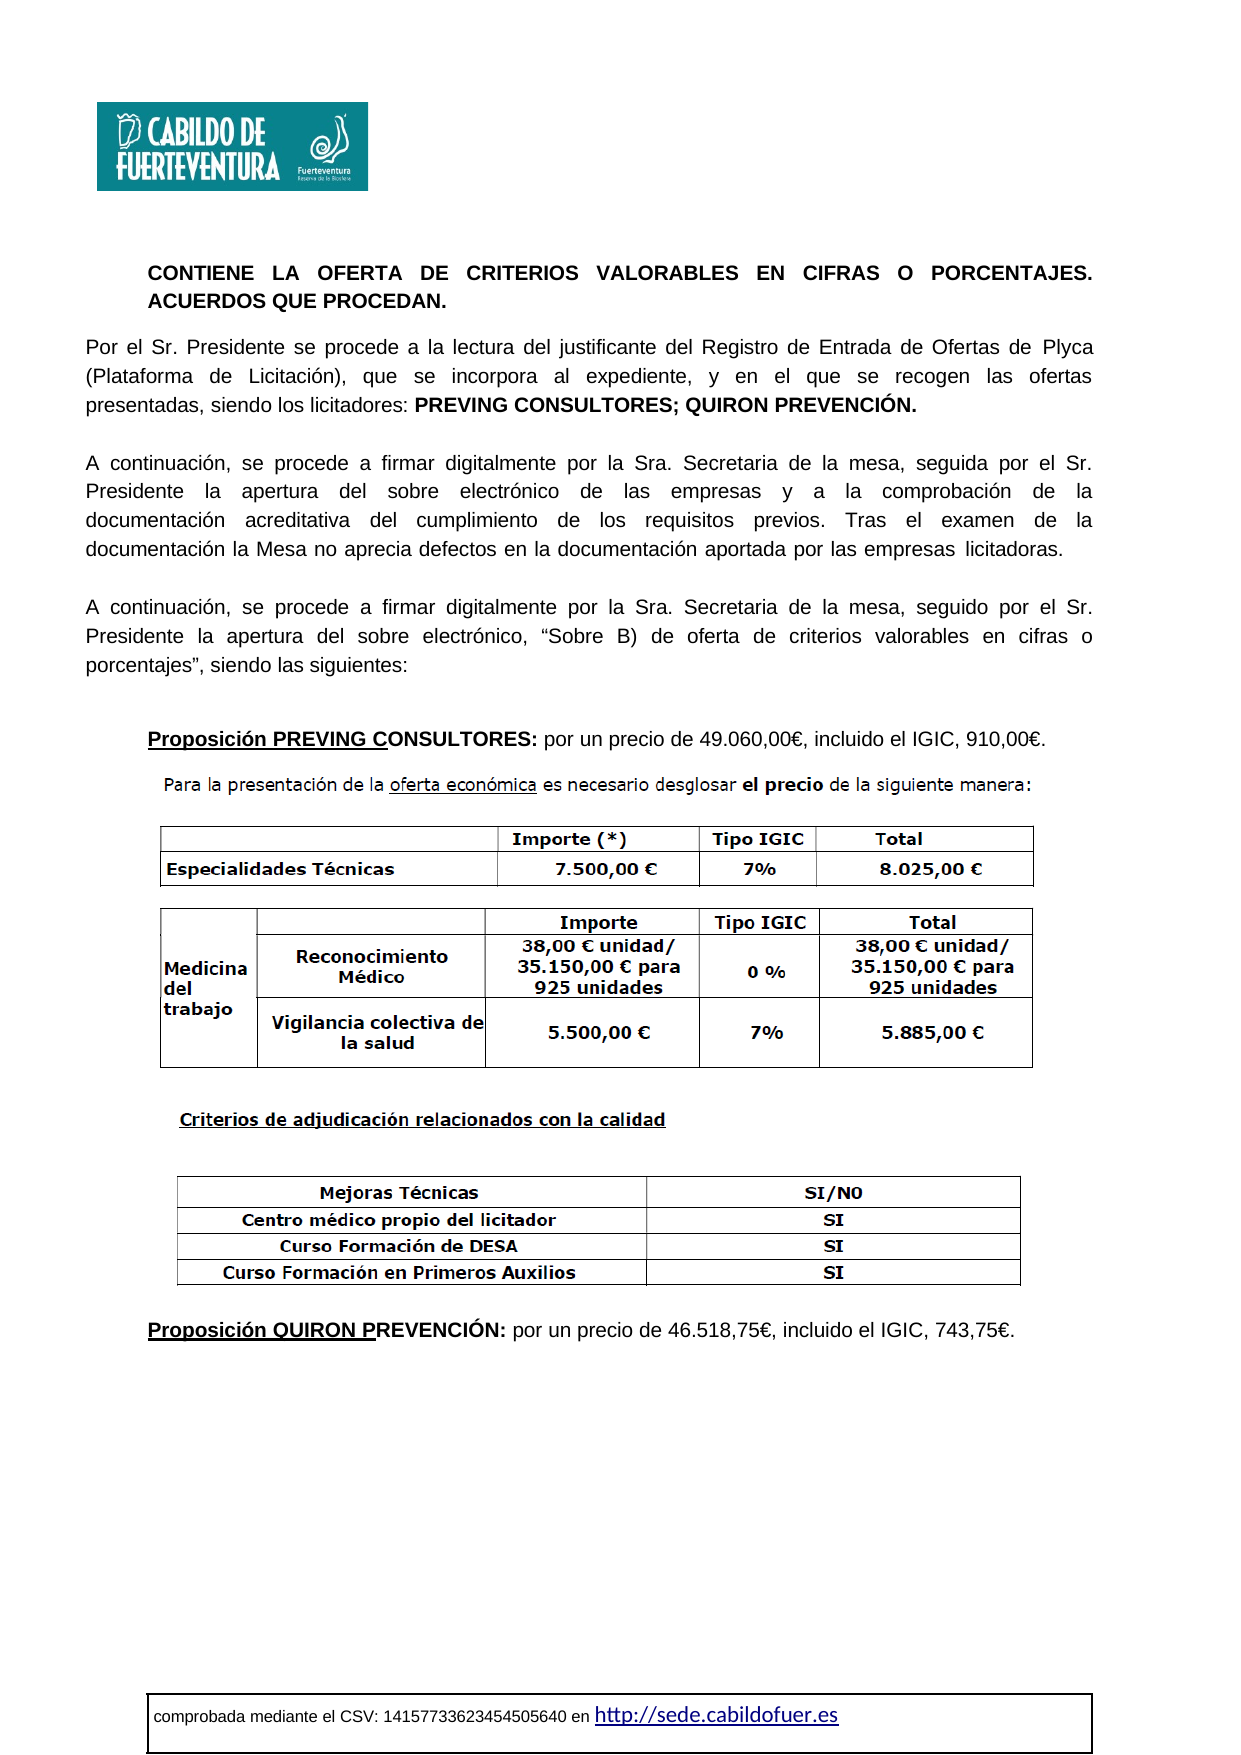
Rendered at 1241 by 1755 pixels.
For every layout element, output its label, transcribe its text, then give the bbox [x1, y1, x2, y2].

text Por el Sr. Presidente se procede a la lectura del justificante del Registro de Entrada de Ofertas de Plyca (Plataforma de Licitación), que se incorpora al expediente, y en el que se recogen las ofertas presentadas, siendo los licitadores: PREVING CONSULTORES; QUIRON PREVENCIÓN. [85, 335, 1093, 417]
text Proposición PREVING CONSULTORES: por un precio de 49.060,00€, incluido el IGIC, 910,00€. [147, 727, 1107, 751]
text A continuación, se procede a firmar digitalmente por la Sra. Secretaria de la mesa, seguida por el Sr. Presidente la apertura del sobre electrónico de las empresas y a la comprobación de la documentación acreditativa del cumplimiento de los requisitos previos. Tras el examen de la documentación la Mesa no aprecia defectos en la documentación aportada por las empresas licitadoras. [85, 450, 1093, 561]
text Proposición QUIRON PREVENCIÓN: por un precio de 46.518,75€, incluido el IGIC, 743,75€. [147, 1317, 1107, 1341]
text CONTIENE LA OFERTA DE CRITERIOS VALORABLES EN CIFRAS O PORCENTAJES. ACUERDOS QUE PROCEDAN. [147, 260, 1093, 313]
text A continuación, se procede a firmar digitalmente por la Sra. Secretaria de la mesa, seguido por el Sr. Presidente la apertura del sobre electrónico, “Sobre B) de oferta de criterios valorables en cifras o porcentajes”, siendo las siguientes: [85, 595, 1093, 677]
